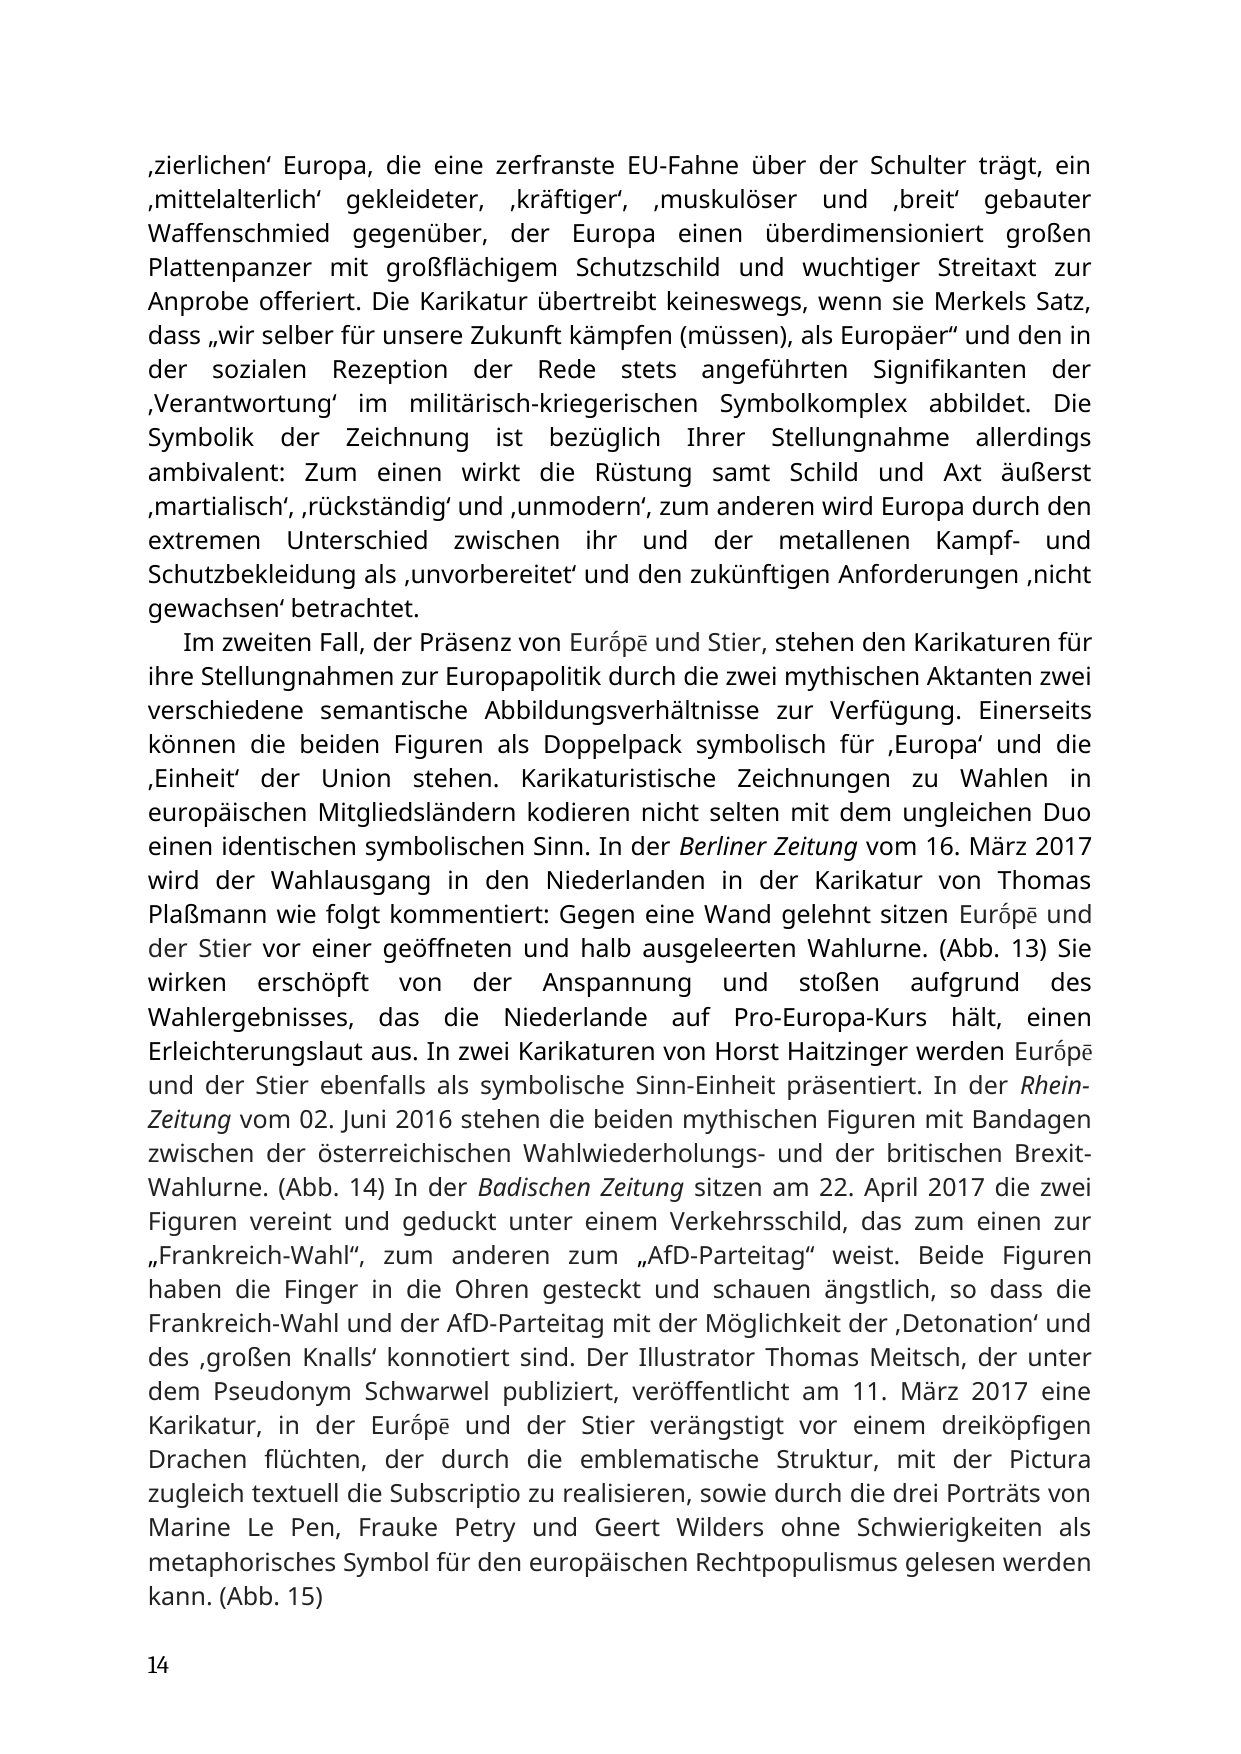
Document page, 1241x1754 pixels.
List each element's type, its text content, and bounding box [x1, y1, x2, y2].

text Im zweiten Fall, der Präsenz von Eurṓpē und Stier, stehen den Karikaturen für ihre Stellungnahmen zur Europapolitik durch die zwei mythischen Aktanten zwei verschiedene semantische Abbildungsverhältnisse zur Verfügung. Einerseits können die beiden Figuren als Doppelpack symbolisch für ‚Europa‘ und die ‚Einheit‘ der Union stehen. Karikaturistische Zeichnungen zu Wahlen in europäischen Mitgliedsländern kodieren nicht selten mit dem ungleichen Duo einen identischen symbolischen Sinn. In der Berliner Zeitung vom 16. März 2017 wird der Wahlausgang in den Niederlanden in der Karikatur von Thomas Plaßmann wie folgt kommentiert: Gegen eine Wand gelehnt sitzen Eurṓpē und der Stier vor einer geöffneten und halb ausgeleerten Wahlurne. (Abb. 13) Sie wirken erschöpft von der Anspannung und stoßen aufgrund des Wahlergebnisses, das die Niederlande auf Pro-Europa-Kurs hält, einen Erleichterungslaut aus. In zwei Karikaturen von Horst Haitzinger werden Eurṓpē und der Stier ebenfalls als symbolische Sinn-Einheit präsentiert. In der Rhein-Zeitung vom 02. Juni 2016 stehen die beiden mythischen Figuren mit Bandagen zwischen der österreichischen Wahlwiederholungs- und der britischen Brexit-Wahlurne. (Abb. 14) In der Badischen Zeitung sitzen am 22. April 2017 die zwei Figuren vereint und geduckt unter einem Verkehrsschild, das zum einen zur „Frankreich-Wahl“, zum anderen zum „AfD-Parteitag“ weist. Beide Figuren haben die Finger in die Ohren gesteckt und schauen ängstlich, so dass die Frankreich-Wahl und der AfD-Parteitag mit der Möglichkeit der ,Detonation‘ und des ,großen Knalls‘ konnotiert sind. Der Illustrator Thomas Meitsch, der unter dem Pseudonym Schwarwel publiziert, veröffentlicht am 11. März 2017 eine Karikatur, in der Eurṓpē und der Stier verängstigt vor einem dreiköpfigen Drachen flüchten, der durch die emblematische Struktur, mit der Pictura zugleich textuell die Subscriptio zu realisieren, sowie durch die drei Porträts von Marine Le Pen, Frauke Petry und Geert Wilders ohne Schwierigkeiten als metaphorisches Symbol für den europäischen Rechtpopulismus gelesen werden kann. (Abb. 15) [148, 624, 1093, 1612]
text ‚zierlichen‘ Europa, die eine zerfranste EU-Fahne über der Schulter trägt, ein ‚mittelalterlich‘ gekleideter, ‚kräftiger‘, ‚muskulöser und ‚breit‘ gebauter Waffenschmied gegenüber, der Europa einen überdimensioniert großen Plattenpanzer mit großflächigem Schutzschild und wuchtiger Streitaxt zur Anprobe offeriert. Die Karikatur übertreibt keineswegs, wenn sie Merkels Satz, dass „wir selber für unsere Zukunft kämpfen (müssen), als Europäer“ und den in der sozialen Rezeption der Rede stets angeführten Signifikanten der ‚Verantwortung‘ im militärisch-kriegerischen Symbolkomplex abbildet. Die Symbolik der Zeichnung ist bezüglich Ihrer Stellungnahme allerdings ambivalent: Zum einen wirkt die Rüstung samt Schild und Axt äußerst ‚martialisch‘, ‚rückständig‘ und ‚unmodern‘, zum anderen wird Europa durch den extremen Unterschied zwischen ihr und der metallenen Kampf- und Schutzbekleidung als ‚unvorbereitet‘ und den zukünftigen Anforderungen ‚nicht gewachsen‘ betrachtet. [148, 148, 1093, 624]
